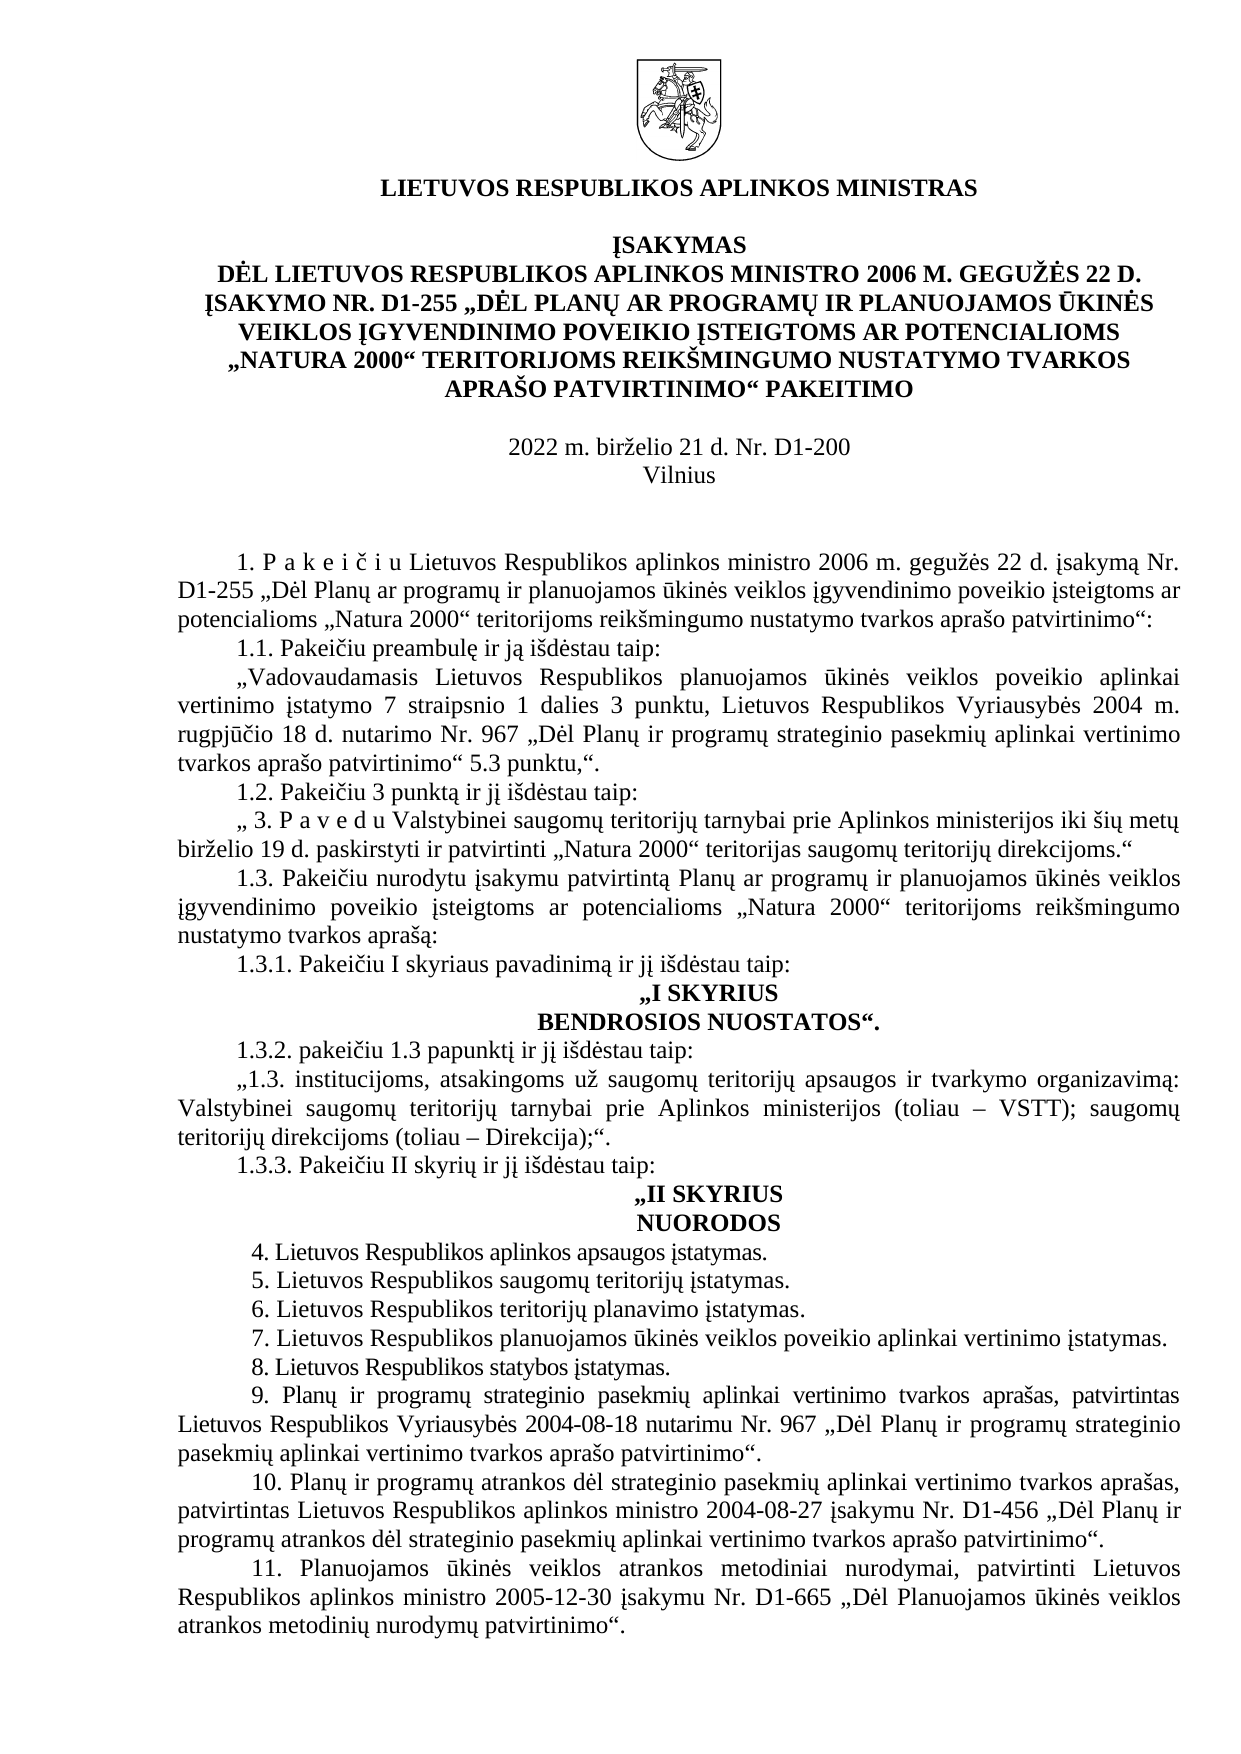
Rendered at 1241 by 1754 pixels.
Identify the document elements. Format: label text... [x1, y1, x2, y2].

text 1.3.2. pakeičiu 1.3 papunktį ir jį išdėstau taip: [177, 1036, 1181, 1064]
text 5. Lietuvos Respublikos saugomų teritorijų įstatymas. [177, 1266, 1181, 1294]
text DĖL LIETUVOS RESPUBLIKOS APLINKOS MINISTRO 2006 M. GEGUŽĖS 22 D. ĮSAKYMO NR. D1-255 „DĖL PLANŲ AR PROGRAMŲ IR PLANUOJAMOS ŪKINĖS VEIKLOS ĮGYVENDINIMO POVEIKIO ĮSTEIGTOMS AR POTENCIALIOMS „NATURA 2000“ TERITORIJOMS REIKŠMINGUMO NUSTATYMO TVARKOS APRAŠO PATVIRTINIMO“ PAKEITIMO [177, 259, 1181, 403]
text 1. P a k e i č i u Lietuvos Respublikos aplinkos ministro 2006 m. gegužės 22 d. įsakymą Nr. D1-255 „Dėl Planų ar programų ir planuojamos ūkinės veiklos įgyvendinimo poveikio įsteigtoms ar potencialioms „Natura 2000“ teritorijoms reikšmingumo nustatymo tvarkos aprašo patvirtinimo“: [177, 547, 1181, 633]
text 1.1. Pakeičiu preambulę ir ją išdėstau taip: [177, 633, 1181, 662]
text 7. Lietuvos Respublikos planuojamos ūkinės veiklos poveikio aplinkai vertinimo įstatymas. [177, 1323, 1181, 1352]
text „3. P a v e d u Valstybinei saugomų teritorijų tarnybai prie Aplinkos ministerijos iki šių metų birželio 19 d. paskirstyti ir patvirtinti „Natura 2000“ teritorijas saugomų teritorijų direkcijoms.“ [177, 806, 1181, 863]
text LIETUVOS RESPUBLIKOS APLINKOS MINISTRAS [177, 173, 1181, 202]
text 1.2. Pakeičiu 3 punktą ir jį išdėstau taip: [177, 777, 1181, 806]
text „I SKYRIUS [177, 978, 1181, 1007]
text 1.3.3. Pakeičiu II skyrių ir jį išdėstau taip: [177, 1151, 1181, 1179]
text ĮSAKYMAS [177, 231, 1181, 259]
text „1.3. institucijoms, atsakingoms už saugomų teritorijų apsaugos ir tvarkymo organizavimą: Valstybinei saugomų teritorijų tarnybai prie Aplinkos ministerijos (toliau – VSTT); saugomų teritorijų direkcijoms (toliau – Direkcija);“. [177, 1064, 1181, 1151]
text 8. Lietuvos Respublikos statybos įstatymas. [177, 1352, 1181, 1381]
text 4. Lietuvos Respublikos aplinkos apsaugos įstatymas. [177, 1237, 1181, 1266]
text 10. Planų ir programų atrankos dėl strateginio pasekmių aplinkai vertinimo tvarkos aprašas, patvirtintas Lietuvos Respublikos aplinkos ministro 2004-08-27 įsakymu Nr. D1-456 „Dėl Planų ir programų atrankos dėl strateginio pasekmių aplinkai vertinimo tvarkos aprašo patvirtinimo“. [177, 1467, 1181, 1553]
text 6. Lietuvos Respublikos teritorijų planavimo įstatymas. [177, 1294, 1181, 1323]
text „Vadovaudamasis Lietuvos Respublikos planuojamos ūkinės veiklos poveikio aplinkai vertinimo įstatymo 7 straipsnio 1 dalies 3 punktu, Lietuvos Respublikos Vyriausybės 2004 m. rugpjūčio 18 d. nutarimo Nr. 967 „Dėl Planų ir programų strateginio pasekmių aplinkai vertinimo tvarkos aprašo patvirtinimo“ 5.3 punktu,“. [177, 662, 1181, 777]
text 2022 m. birželio 21 d. Nr. D1-200 [177, 432, 1181, 461]
text BENDROSIOS NUOSTATOS“. [177, 1007, 1181, 1036]
text 11. Planuojamos ūkinės veiklos atrankos metodiniai nurodymai, patvirtinti Lietuvos Respublikos aplinkos ministro 2005-12-30 įsakymu Nr. D1-665 „Dėl Planuojamos ūkinės veiklos atrankos metodinių nurodymų patvirtinimo“. [177, 1553, 1181, 1639]
text 9. Planų ir programų strateginio pasekmių aplinkai vertinimo tvarkos aprašas, patvirtintas Lietuvos Respublikos Vyriausybės 2004-08-18 nutarimu Nr. 967 „Dėl Planų ir programų strateginio pasekmių aplinkai vertinimo tvarkos aprašo patvirtinimo“. [177, 1381, 1181, 1467]
text „II SKYRIUS [177, 1179, 1181, 1208]
text Vilnius [177, 461, 1181, 518]
text 1.3. Pakeičiu nurodytu įsakymu patvirtintą Planų ar programų ir planuojamos ūkinės veiklos įgyvendinimo poveikio įsteigtoms ar potencialioms „Natura 2000“ teritorijoms reikšmingumo nustatymo tvarkos aprašą: [177, 863, 1181, 949]
text 1.3.1. Pakeičiu I skyriaus pavadinimą ir jį išdėstau taip: [177, 949, 1181, 978]
text NUORODOS [177, 1208, 1181, 1237]
